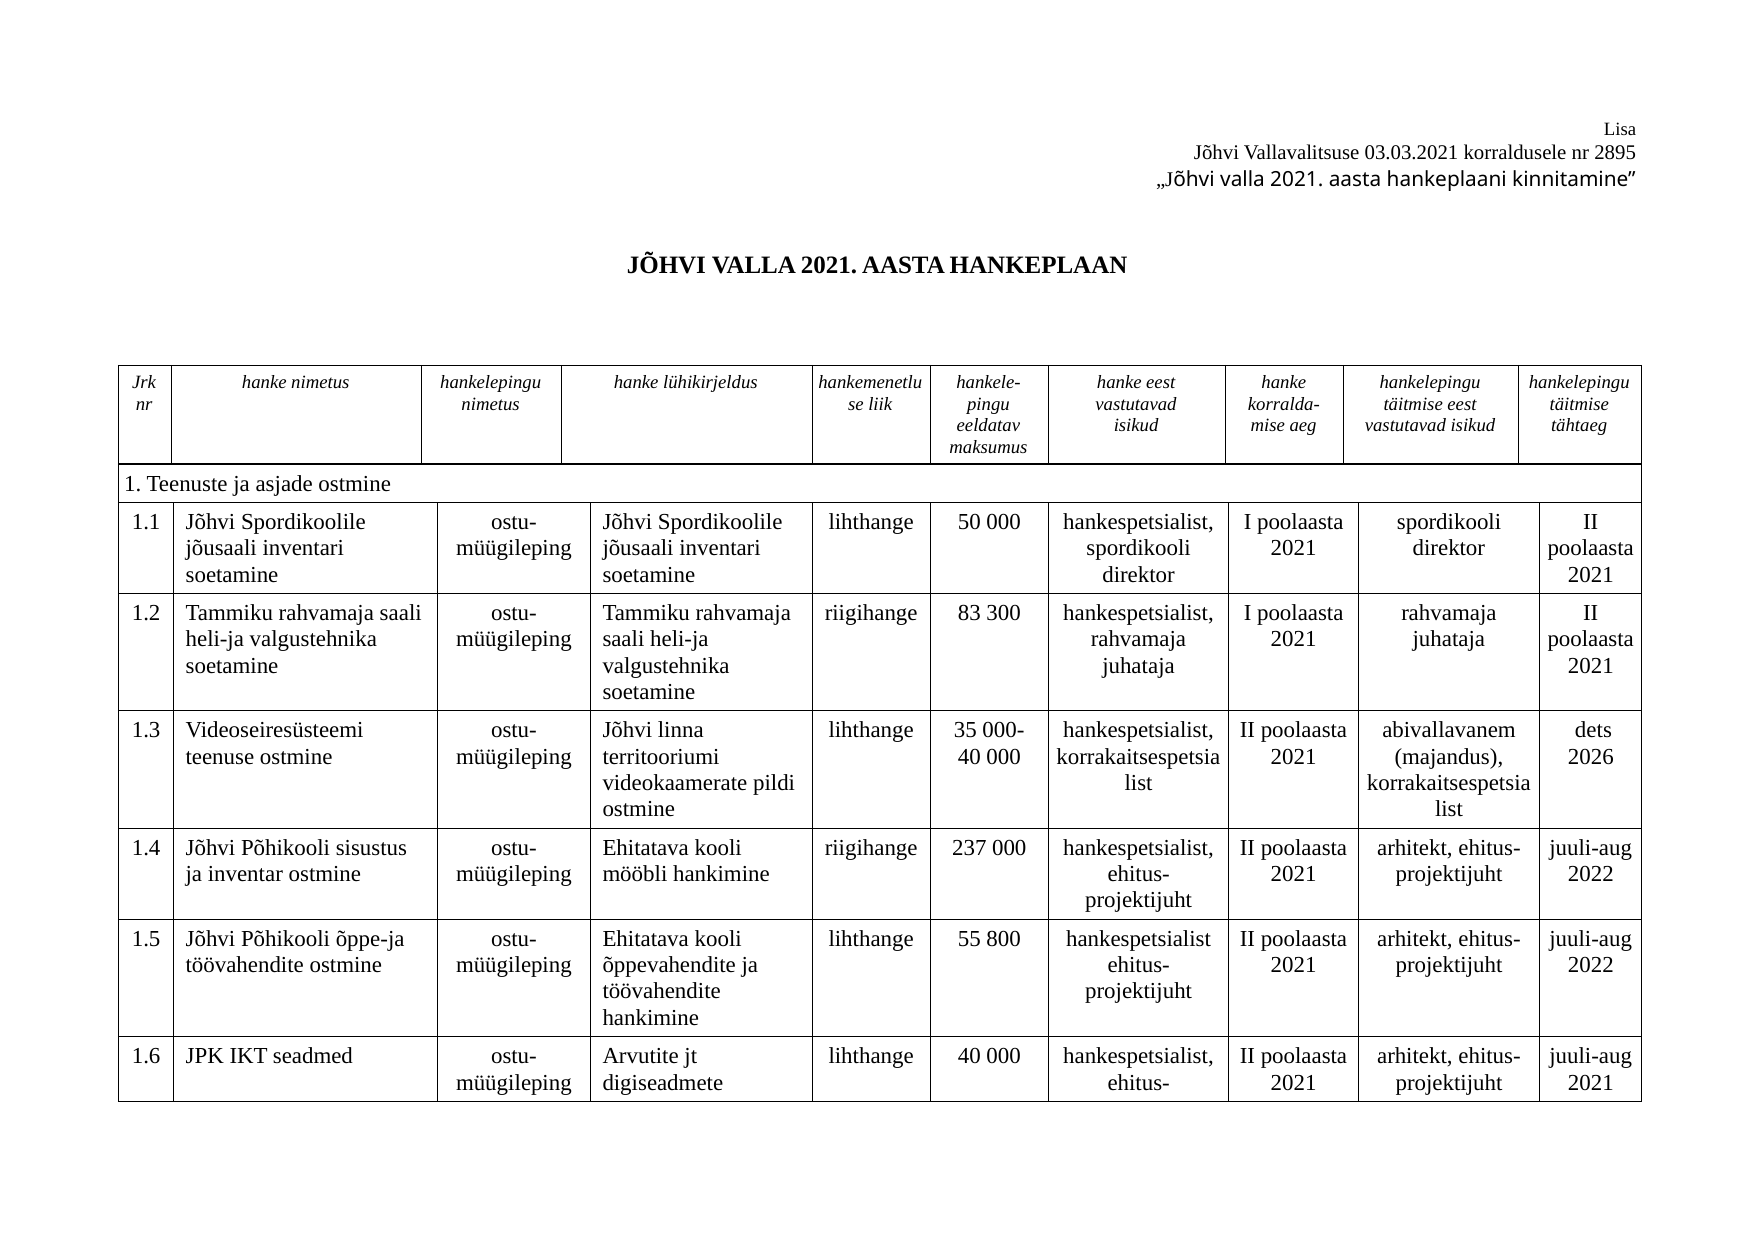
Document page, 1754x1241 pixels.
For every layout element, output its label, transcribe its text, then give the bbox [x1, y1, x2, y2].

table_header Jõhvi Spordikoolile jõusaali inventari soetamine [174, 503, 437, 593]
table_cell 1.6 [119, 1037, 173, 1101]
table_cell JPK IKT seadmed [174, 1037, 437, 1101]
table_header I poolaasta 2021 [1229, 503, 1358, 593]
table_cell Jõhvi Põhikooli õppe-ja töövahendite ostmine [174, 920, 437, 1036]
table_cell hankespetsialist, rahvamaja juhataja [1049, 594, 1228, 710]
table_cell juuli-aug 2022 [1540, 920, 1641, 1036]
table_header lihthange [813, 503, 930, 593]
table_cell hankespetsialist, ehitus- projektijuht [1049, 829, 1228, 919]
table_header hankespetsialist, spordikooli direktor [1049, 503, 1228, 593]
table_header Jrk nr [119, 366, 171, 463]
table_cell ostu-müügileping [438, 1037, 590, 1101]
table_cell II poolaasta 2021 [1540, 594, 1641, 710]
table_cell arhitekt, ehitus- projektijuht [1359, 1037, 1539, 1101]
table_cell Videoseiresüsteemi teenuse ostmine [174, 711, 437, 828]
table_cell hankespetsialist ehitus- projektijuht [1049, 920, 1228, 1036]
table_cell Ehitatava kooli mööbli hankimine [591, 829, 812, 919]
table_header hankelepingu täitmise eest vastutavad isikud [1344, 366, 1518, 463]
table_cell arhitekt, ehitus- projektijuht [1359, 829, 1539, 919]
table_cell Tammiku rahvamaja saali heli-ja valgustehnika soetamine [174, 594, 437, 710]
table_cell Arvutite jt digiseadmete [591, 1037, 812, 1101]
table_cell 1.2 [119, 594, 173, 710]
table_header hanke lühikirjeldus [562, 366, 812, 463]
table_cell ostu-müügileping [438, 829, 590, 919]
table_header II poolaasta 2021 [1540, 503, 1641, 593]
table_cell Jõhvi Põhikooli sisustus ja inventar ostmine [174, 829, 437, 919]
text JÕHVI VALLA 2021. AASTA HANKEPLAAN [118, 250, 1636, 278]
table_cell 1.5 [119, 920, 173, 1036]
table_cell 35 000- 40 000 [931, 711, 1048, 828]
table_cell juuli-aug 2022 [1540, 829, 1641, 919]
table_cell lihthange [813, 920, 930, 1036]
table_cell hankespetsialist, ehitus- [1049, 1037, 1228, 1101]
table_header hankele-pingu eeldatav maksumus [931, 366, 1048, 463]
text Lisa [118, 118, 1636, 140]
table_cell hankespetsialist, korrakaitsespetsialist [1049, 711, 1228, 828]
table_cell ostu-müügileping [438, 594, 590, 710]
table_cell II poolaasta 2021 [1229, 711, 1358, 828]
table_cell II poolaasta 2021 [1229, 1037, 1358, 1101]
table_cell riigihange [813, 829, 930, 919]
table_cell Ehitatava kooli õppevahendite ja töövahendite hankimine [591, 920, 812, 1036]
table_header 1.1 [119, 503, 173, 593]
table_cell riigihange [813, 594, 930, 710]
table_cell 40 000 [931, 1037, 1048, 1101]
table_header hankemenetluse liik [813, 366, 930, 463]
table_cell lihthange [813, 1037, 930, 1101]
table_cell 1.3 [119, 711, 173, 828]
text Jõhvi Vallavalitsuse 03.03.2021 korraldusele nr 2895 [118, 140, 1636, 164]
table_header hanke nimetus [172, 366, 421, 463]
table_cell Jõhvi linna territooriumi videokaamerate pildi ostmine [591, 711, 812, 828]
table_header 50 000 [931, 503, 1048, 593]
table_cell ostu-müügileping [438, 920, 590, 1036]
table_cell II poolaasta 2021 [1229, 829, 1358, 919]
table_header ostu-müügileping [438, 503, 590, 593]
table_header hanke korralda-mise aeg [1226, 366, 1343, 463]
table_cell I poolaasta 2021 [1229, 594, 1358, 710]
table_cell dets 2026 [1540, 711, 1641, 828]
table_cell abivallavanem (majandus), korrakaitsespetsialist [1359, 711, 1539, 828]
table_cell 55 800 [931, 920, 1048, 1036]
table_cell 1.4 [119, 829, 173, 919]
table_cell 83 300 [931, 594, 1048, 710]
table_cell lihthange [813, 711, 930, 828]
table_header hankelepingu täitmise tähtaeg [1519, 366, 1641, 463]
table_header hankelepingu nimetus [422, 366, 561, 463]
table_cell juuli-aug 2021 [1540, 1037, 1641, 1101]
table_cell Tammiku rahvamaja saali heli-ja valgustehnika soetamine [591, 594, 812, 710]
table_header 1. Teenuste ja asjade ostmine [119, 465, 1641, 502]
table_header hanke eest vastutavad isikud [1049, 366, 1225, 463]
table_cell rahvamaja juhataja [1359, 594, 1539, 710]
table_cell 237 000 [931, 829, 1048, 919]
table_cell arhitekt, ehitus- projektijuht [1359, 920, 1539, 1036]
text „Jõhvi valla 2021. aasta hankeplaani kinnitamine” [118, 164, 1636, 192]
table_cell ostu-müügileping [438, 711, 590, 828]
table_cell II poolaasta 2021 [1229, 920, 1358, 1036]
table_header spordikooli direktor [1359, 503, 1539, 593]
table_header Jõhvi Spordikoolile jõusaali inventari soetamine [591, 503, 812, 593]
